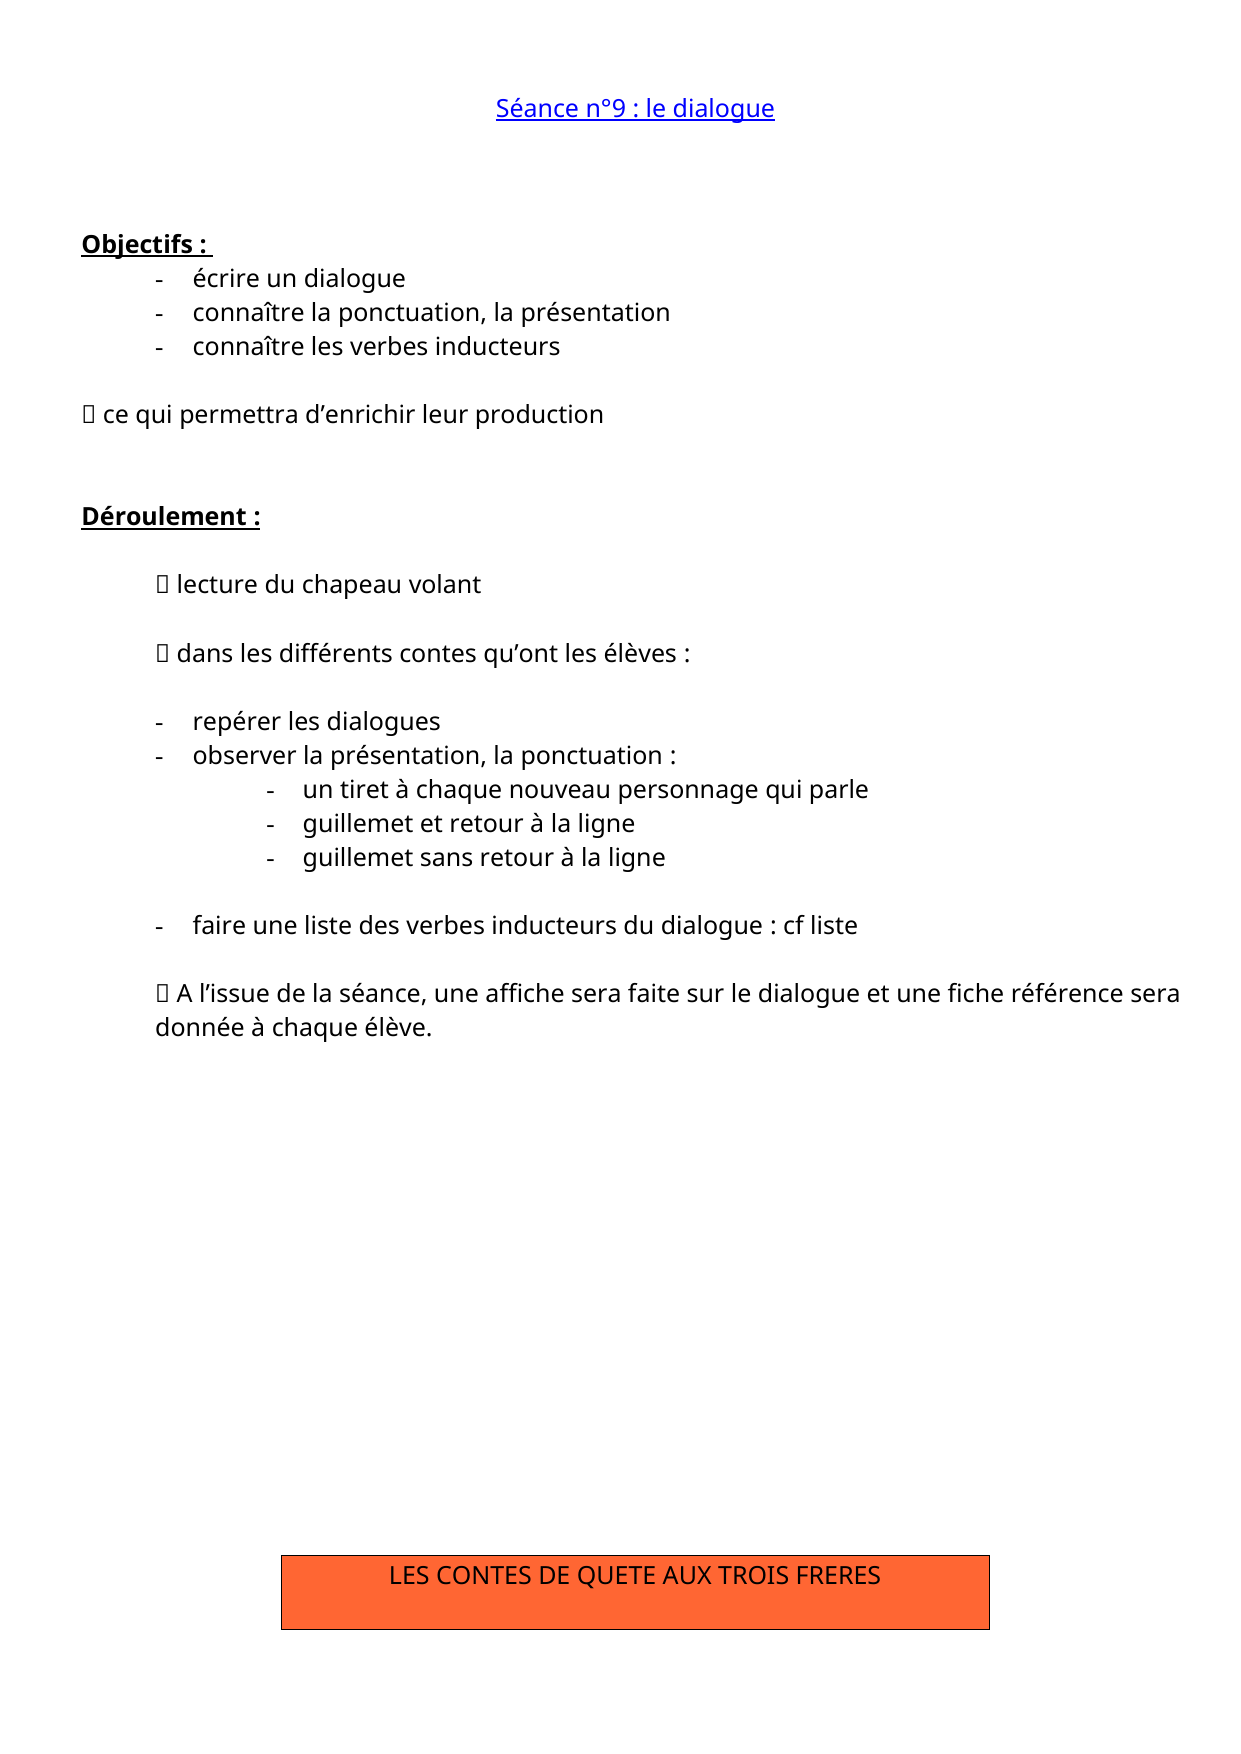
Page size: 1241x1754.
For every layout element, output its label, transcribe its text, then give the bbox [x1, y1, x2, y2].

text Déroulement : [81, 499, 1189, 533]
list repérer les dialogues [155, 703, 1189, 737]
text  lecture du chapeau volant [81, 567, 1189, 601]
subtitle Séance n°9 : le dialogue [81, 90, 1189, 124]
list guillemet et retour à la ligne [266, 806, 1189, 840]
subtitle LES CONTES DE QUETE AUX TROIS FRERES [284, 1558, 986, 1592]
text  dans les différents contes qu’ont les élèves : [81, 635, 1189, 669]
list connaître les verbes inducteurs [155, 329, 1189, 363]
list un tiret à chaque nouveau personnage qui parle [266, 772, 1189, 806]
list faire une liste des verbes inducteurs du dialogue : cf liste [155, 908, 1189, 942]
list observer la présentation, la ponctuation : [155, 737, 1189, 772]
list connaître la ponctuation, la présentation [155, 295, 1189, 329]
list guillemet sans retour à la ligne [266, 840, 1189, 874]
text  ce qui permettra d’enrichir leur production [81, 397, 1189, 431]
text  A l’issue de la séance, une affiche sera faite sur le dialogue et une fiche référence sera donnée à chaque élève. [155, 976, 1189, 1044]
list écrire un dialogue [155, 261, 1189, 295]
text Objectifs : [81, 227, 1189, 261]
